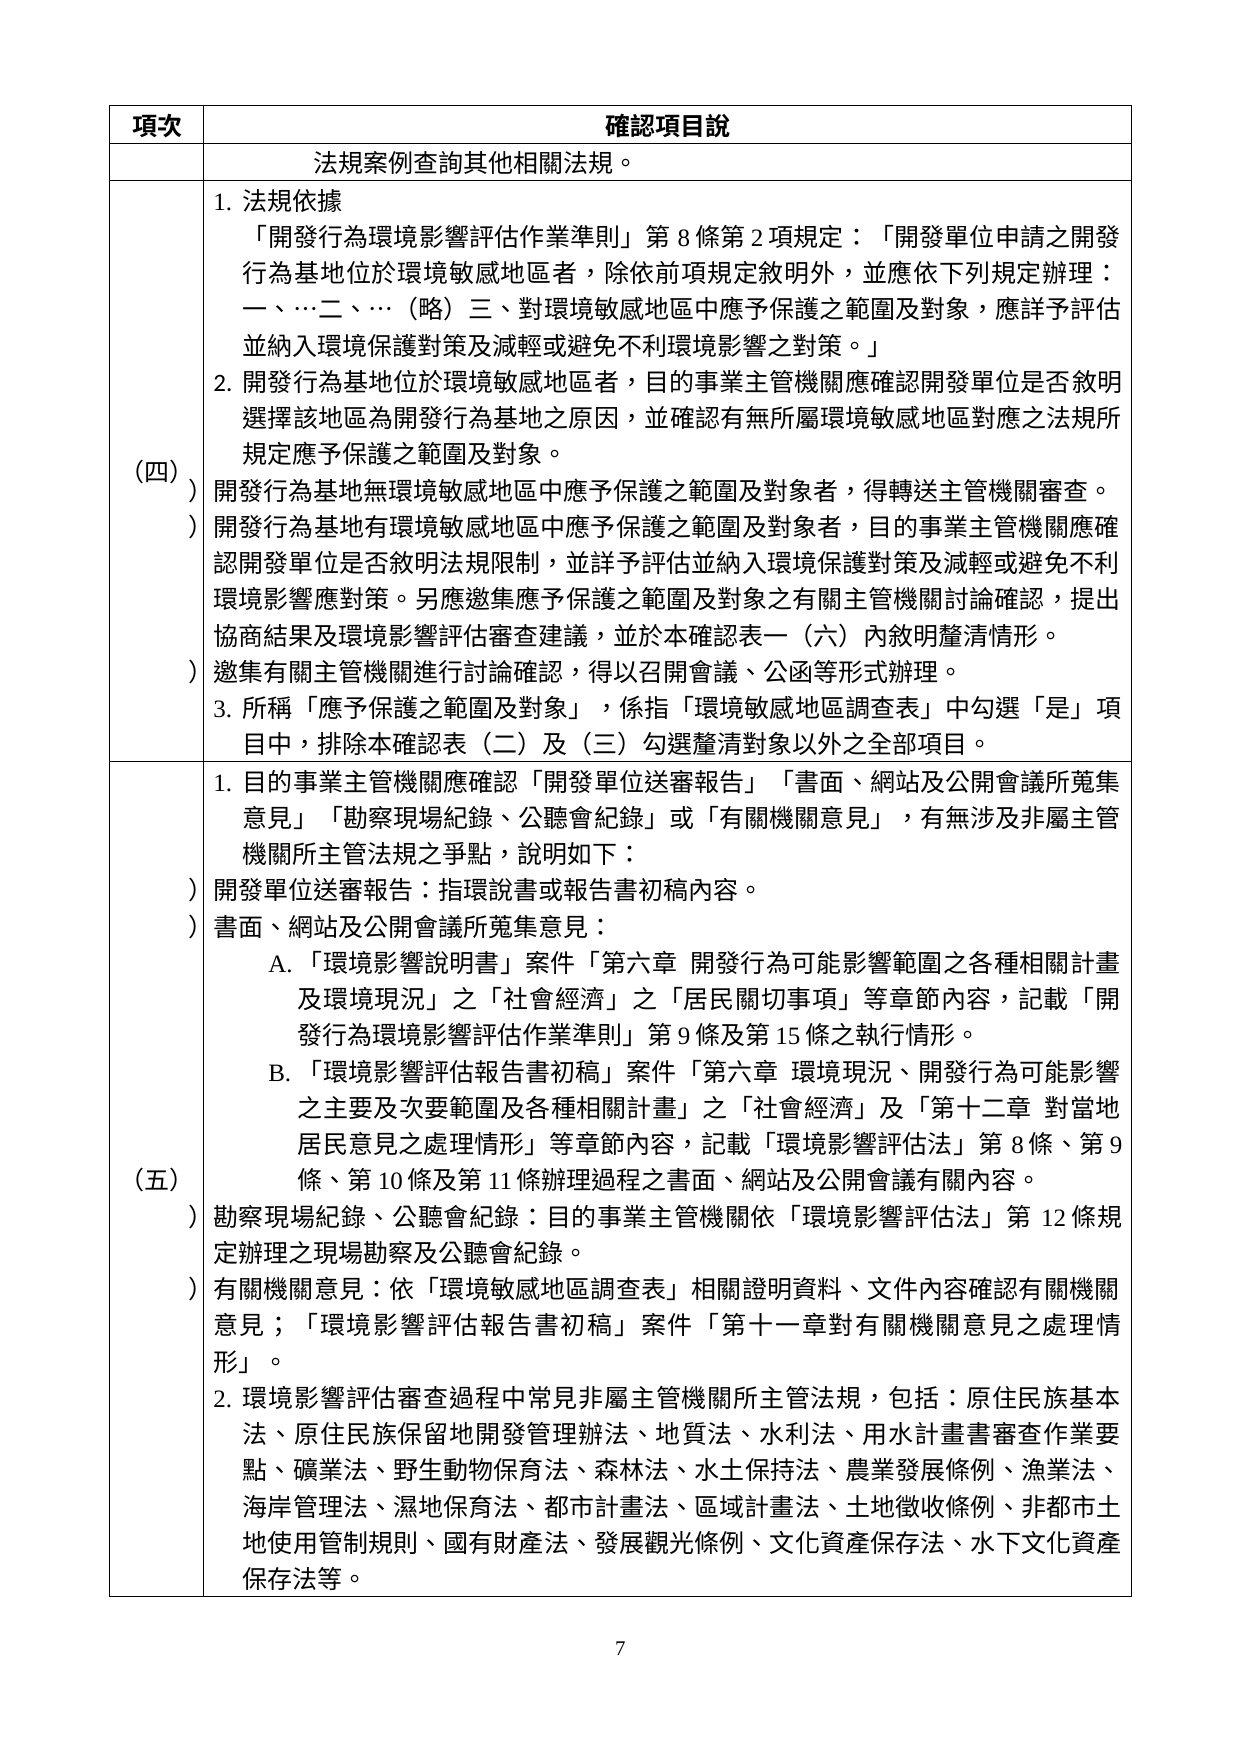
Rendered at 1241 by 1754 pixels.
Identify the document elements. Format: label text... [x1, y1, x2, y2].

table_cell 法規依據 「開發行為環境影響評估作業準則」第8條第2項規定：「開發單位申請之開發行為基地位於環境敏感地區者，除依前項規定敘明外，並應依下列規定辦理：一、…二、…（略）三、對環境敏感地區中應予保護之範圍及對象，應詳予評估並納入環境保護對策及減輕或避免不利環境影響之對策。」 開發行為基地位於環境敏感地區者，目的事業主管機關應確認開發單位是否敘明選擇該地區為開發行為基地之原因，並確認有無所屬環境敏感地區對應之法規所規定應予保護之範圍及對象。 開發行為基地無環境敏感地區中應予保護之範圍及對象者，得轉送主管機關審查。 開發行為基地有環境敏感地區中應予保護之範圍及對象者，目的事業主管機關應確認開發單位是否敘明法規限制，並詳予評估並納入環境保護對策及減輕或避免不利環境影響應對策。另應邀集應予保護之範圍及對象之有關主管機關討論確認，提出協商結果及環境影響評估審查建議，並於本確認表一（六）內敘明釐清情形。 邀集有關主管機關進行討論確認，得以召開會議、公函等形式辦理。 所稱「應予保護之範圍及對象」，係指「環境敏感地區調查表」中勾選「是」項目中，排除本確認表（二）及（三）勾選釐清對象以外之全部項目。 [204, 181, 1131, 761]
table_cell （四） [110, 181, 203, 761]
table_cell （三） [110, 144, 203, 180]
table_cell （五） [110, 762, 203, 1596]
table_cell 目的事業主管機關應確認「開發單位送審報告」「書面、網站及公開會議所蒐集意見」「勘察現場紀錄、公聽會紀錄」或「有關機關意見」，有無涉及非屬主管機關所主管法規之爭點，說明如下： 開發單位送審報告：指環說書或報告書初稿內容。 書面、網站及公開會議所蒐集意見： 「環境影響說明書」案件「第六章 開發行為可能影響範圍之各種相關計畫及環境現況」之「社會經濟」之「居民關切事項」等章節內容，記載「開發行為環境影響評估作業準則」第9條及第15條之執行情形。 「環境影響評估報告書初稿」案件「第六章 環境現況、開發行為可能影響之主要及次要範圍及各種相關計畫」之「社會經濟」及「第十二章 對當地居民意見之處理情形」等章節內容，記載「環境影響評估法」第8條、第9條、第10條及第11條辦理過程之書面、網站及公開會議有關內容。 勘察現場紀錄、公聽會紀錄：目的事業主管機關依「環境影響評估法」第12條規定辦理之現場勘察及公聽會紀錄。 有關機關意見：依「環境敏感地區調查表」相關證明資料、文件內容確認有關機關意見；「環境影響評估報告書初稿」案件「第十一章對有關機關意見之處理情形」。 環境影響評估審查過程中常見非屬主管機關所主管法規，包括：原住民族基本法、原住民族保留地開發管理辦法、地質法、水利法、用水計畫書審查作業要點、礦業法、野生動物保育法、森林法、水土保持法、農業發展條例、漁業法、海岸管理法、濕地保育法、都市計畫法、區域計畫法、土地徵收條例、非都市土地使用管制規則、國有財產法、發展觀光條例、文化資產保存法、水下文化資產保存法等。 [204, 762, 1131, 1596]
table_header 項次 [110, 106, 203, 143]
table_header 確認項目說 [204, 106, 1131, 143]
table_cell 法規依據 「開發行為環境影響評估作業準則」第8條第2項規定：「開發單位申請之開發行為基地位於環境敏感地區者，除依前項規定敘明外，並應依下列規定辦理：一、…（略）二、位於相關法令所限制開發利用之地區，應不得違反該法令之限制規定。…」 開發行為基地位於環境敏感地區者，目的事業主管機關應確認開發單位是否敘明選擇該地區為開發行為基地之原因，並確認開發行為是否違反相關法令所限制之規定。 開發行為基地倘非位於相關法令所限制開發利用之地區，得轉送主管機關審查。 開發行為基地倘位於相關法令所限制開發利用之地區，應確認是否違反該法令之限制規定，倘於環境影響評估階段應取得有關法令主管機關之同意文件者，目的事業主管機關應於轉送主管機關審查時，將該案所取得之同意文件併送至主管機關，並於本確認表一（六）內敘明釐清情形；倘於環境影響評估階段尚無須取得有關主管機關之同意者，目的事業主管機關應以公函、召開會議等方式，洽詢該爭點有關主管機關釐清，並於本確認表一（六）內敘明釐清情形。 所稱「位於相關法令所限制開發利用之地區，應不得違反該法令之限制規定」，於法規中常見用詞為「不得...但經徵得○○○主管機關同意」「報請○○○主管機關核准」，案例如下： 註：上述法規僅為案例說明，未明列所有法規，請目的事業主管機關參考上述法規案例查詢其他相關法規。 [204, 144, 1131, 180]
